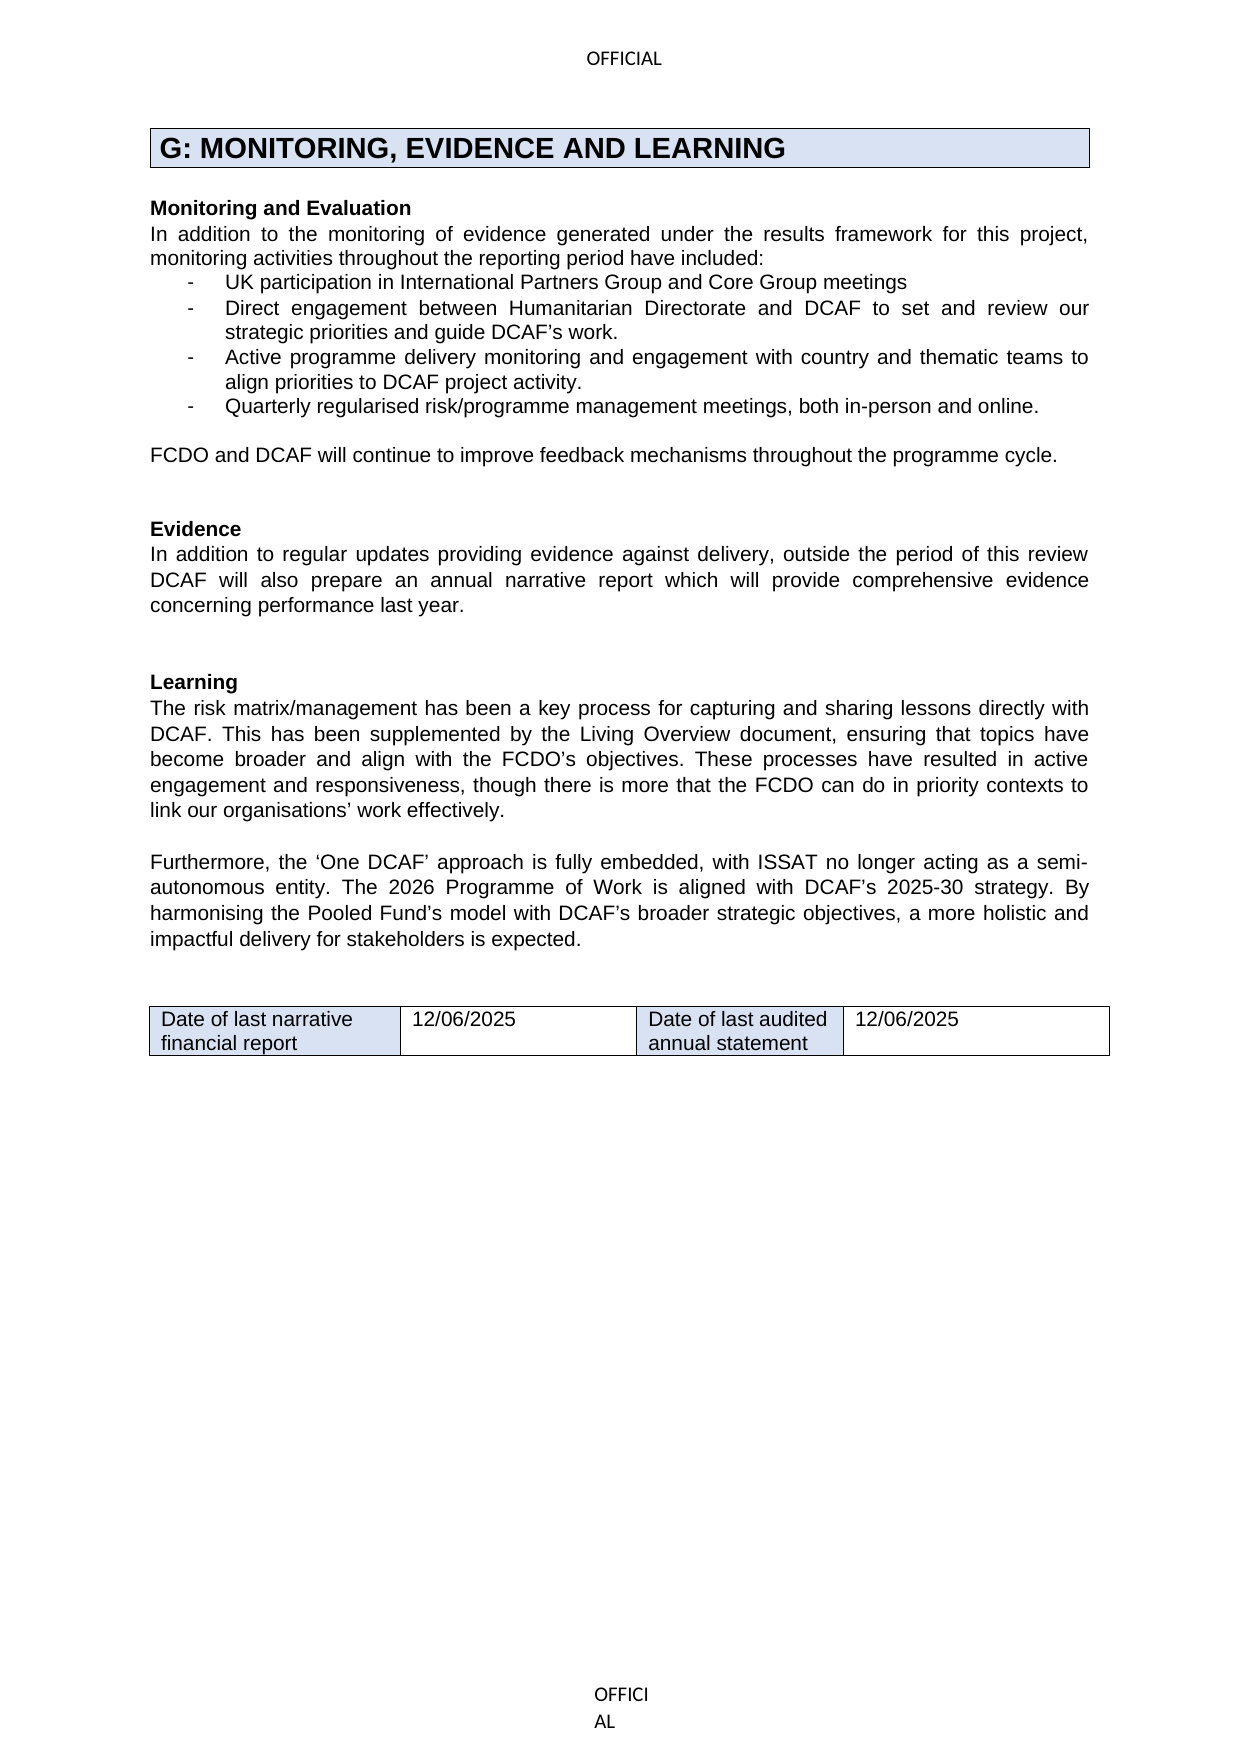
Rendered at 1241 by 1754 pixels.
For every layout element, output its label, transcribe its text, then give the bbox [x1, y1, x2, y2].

text Monitoring and Evaluation [150, 196, 1090, 220]
text G: MONITORING, EVIDENCE AND LEARNING [151, 129, 1089, 167]
text FCDO and DCAF will continue to improve feedback mechanisms throughout the programme cycle. [150, 443, 1090, 467]
list Active programme delivery monitoring and engagement with country and thematic teams to align priorities to DCAF project activity. [187, 344, 1090, 393]
list Direct engagement between Humanitarian Directorate and DCAF to set and review our strategic priorities and guide DCAF’s work. [187, 295, 1090, 344]
table_header 12/06/2025 [401, 1007, 636, 1055]
text In addition to the monitoring of evidence generated under the results framework for this project, monitoring activities throughout the reporting period have included: [150, 221, 1090, 269]
table_header Date of last audited annual statement [637, 1007, 843, 1055]
text In addition to regular updates providing evidence against delivery, outside the period of this review DCAF will also prepare an annual narrative report which will provide comprehensive evidence concerning performance last year. [150, 542, 1090, 617]
text Evidence [150, 516, 1090, 540]
text Furthermore, the ‘One DCAF’ approach is fully embedded, with ISSAT no longer acting as a semi-autonomous entity. The 2026 Programme of Work is aligned with DCAF’s 2025-30 strategy. By harmonising the Pooled Fund’s model with DCAF’s broader strategic objectives, a more holistic and impactful delivery for stakeholders is expected. [150, 849, 1090, 950]
text Learning [150, 670, 1090, 694]
table_header 12/06/2025 [844, 1007, 1109, 1055]
text The risk matrix/management has been a key process for capturing and sharing lessons directly with DCAF. This has been supplemented by the Living Overview document, ensuring that topics have become broader and align with the FCDO’s objectives. These processes have resulted in active engagement and responsiveness, though there is more that the FCDO can do in priority contexts to link our organisations’ work effectively. [150, 696, 1090, 822]
list UK participation in International Partners Group and Core Group meetings [187, 269, 1090, 295]
table_header Date of last narrative financial report [150, 1007, 400, 1055]
list Quarterly regularised risk/programme management meetings, both in-person and online. [187, 393, 1090, 419]
